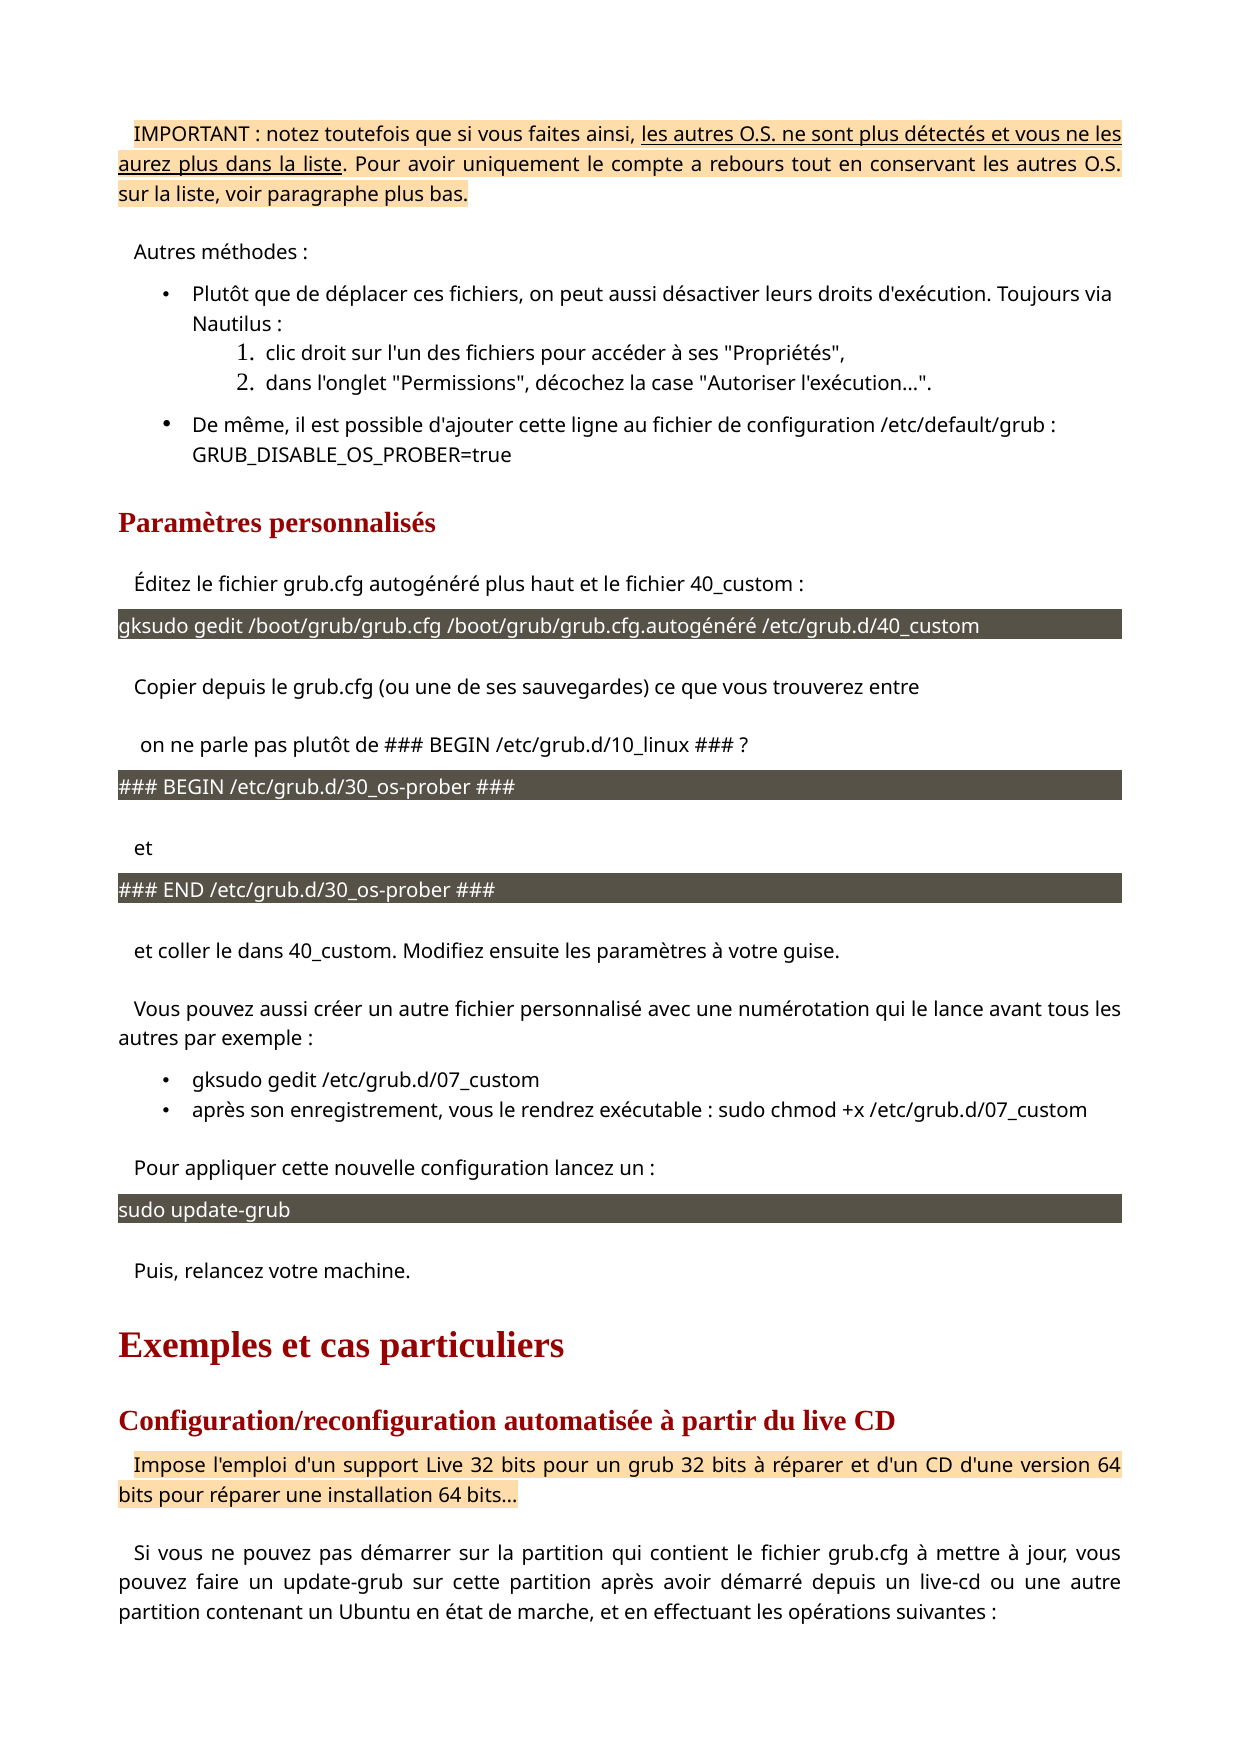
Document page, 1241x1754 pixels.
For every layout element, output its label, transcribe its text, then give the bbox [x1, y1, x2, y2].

text on ne parle pas plutôt de ### BEGIN /etc/grub.d/10_linux ### ? [118, 728, 1122, 758]
list dans l'onglet "Permissions", décochez la case "Autoriser l'exécution…". [236, 367, 1122, 396]
text et [118, 831, 1122, 861]
text Vous pouvez aussi créer un autre fichier personnalisé avec une numérotation qui le lance avant tous les autres par exemple : [118, 992, 1122, 1052]
text sudo update-grub [118, 1194, 1122, 1223]
text Copier depuis le grub.cfg (ou une de ses sauvegardes) ce que vous trouverez entre [118, 670, 1122, 700]
text Autres méthodes : [118, 235, 1122, 265]
list gksudo gedit /etc/grub.d/07_custom [162, 1064, 1122, 1094]
subtitle Exemples et cas particuliers [118, 1322, 1122, 1365]
subtitle Paramètres personnalisés [118, 506, 1122, 539]
text Puis, relancez votre machine. [118, 1255, 1122, 1284]
text ### BEGIN /etc/grub.d/30_os-prober ### [118, 770, 1122, 800]
text Éditez le fichier grub.cfg autogénéré plus haut et le fichier 40_custom : [118, 567, 1122, 597]
list Plutôt que de déplacer ces fichiers, on peut aussi désactiver leurs droits d'exécution. Toujours via Nautilus : [162, 277, 1122, 337]
list De même, il est possible d'ajouter cette ligne au fichier de configuration /etc/default/grub : GRUB_DISABLE_OS_PROBER=true [162, 409, 1122, 468]
text Si vous ne pouvez pas démarrer sur la partition qui contient le fichier grub.cfg à mettre à jour, vous pouvez faire un update-grub sur cette partition après avoir démarré depuis un live-cd ou une autre partition contenant un Ubuntu en état de marche, et en effectuant les opérations suivantes : [118, 1536, 1122, 1625]
text gksudo gedit /boot/grub/grub.cfg /boot/grub/grub.cfg.autogénéré /etc/grub.d/40_custom [118, 609, 1122, 639]
subtitle Configuration/reconfiguration automatisée à partir du live CD [118, 1403, 1122, 1436]
text IMPORTANT : notez toutefois que si vous faites ainsi, les autres O.S. ne sont plus détectés et vous ne les aurez plus dans la liste. Pour avoir uniquement le compte a rebours tout en conservant les autres O.S. sur la liste, voir paragraphe plus bas. [118, 118, 1122, 207]
text ### END /etc/grub.d/30_os-prober ### [118, 873, 1122, 903]
list après son enregistrement, vous le rendrez exécutable : sudo chmod +x /etc/grub.d/07_custom [162, 1094, 1122, 1123]
text Pour appliquer cette nouvelle configuration lancez un : [118, 1152, 1122, 1181]
text Impose l'emploi d'un support Live 32 bits pour un grub 32 bits à réparer et d'un CD d'une version 64 bits pour réparer une installation 64 bits… [118, 1449, 1122, 1508]
list clic droit sur l'un des fichiers pour accéder à ses "Propriétés", [236, 337, 1122, 367]
text et coller le dans 40_custom. Modifiez ensuite les paramètres à votre guise. [118, 934, 1122, 964]
